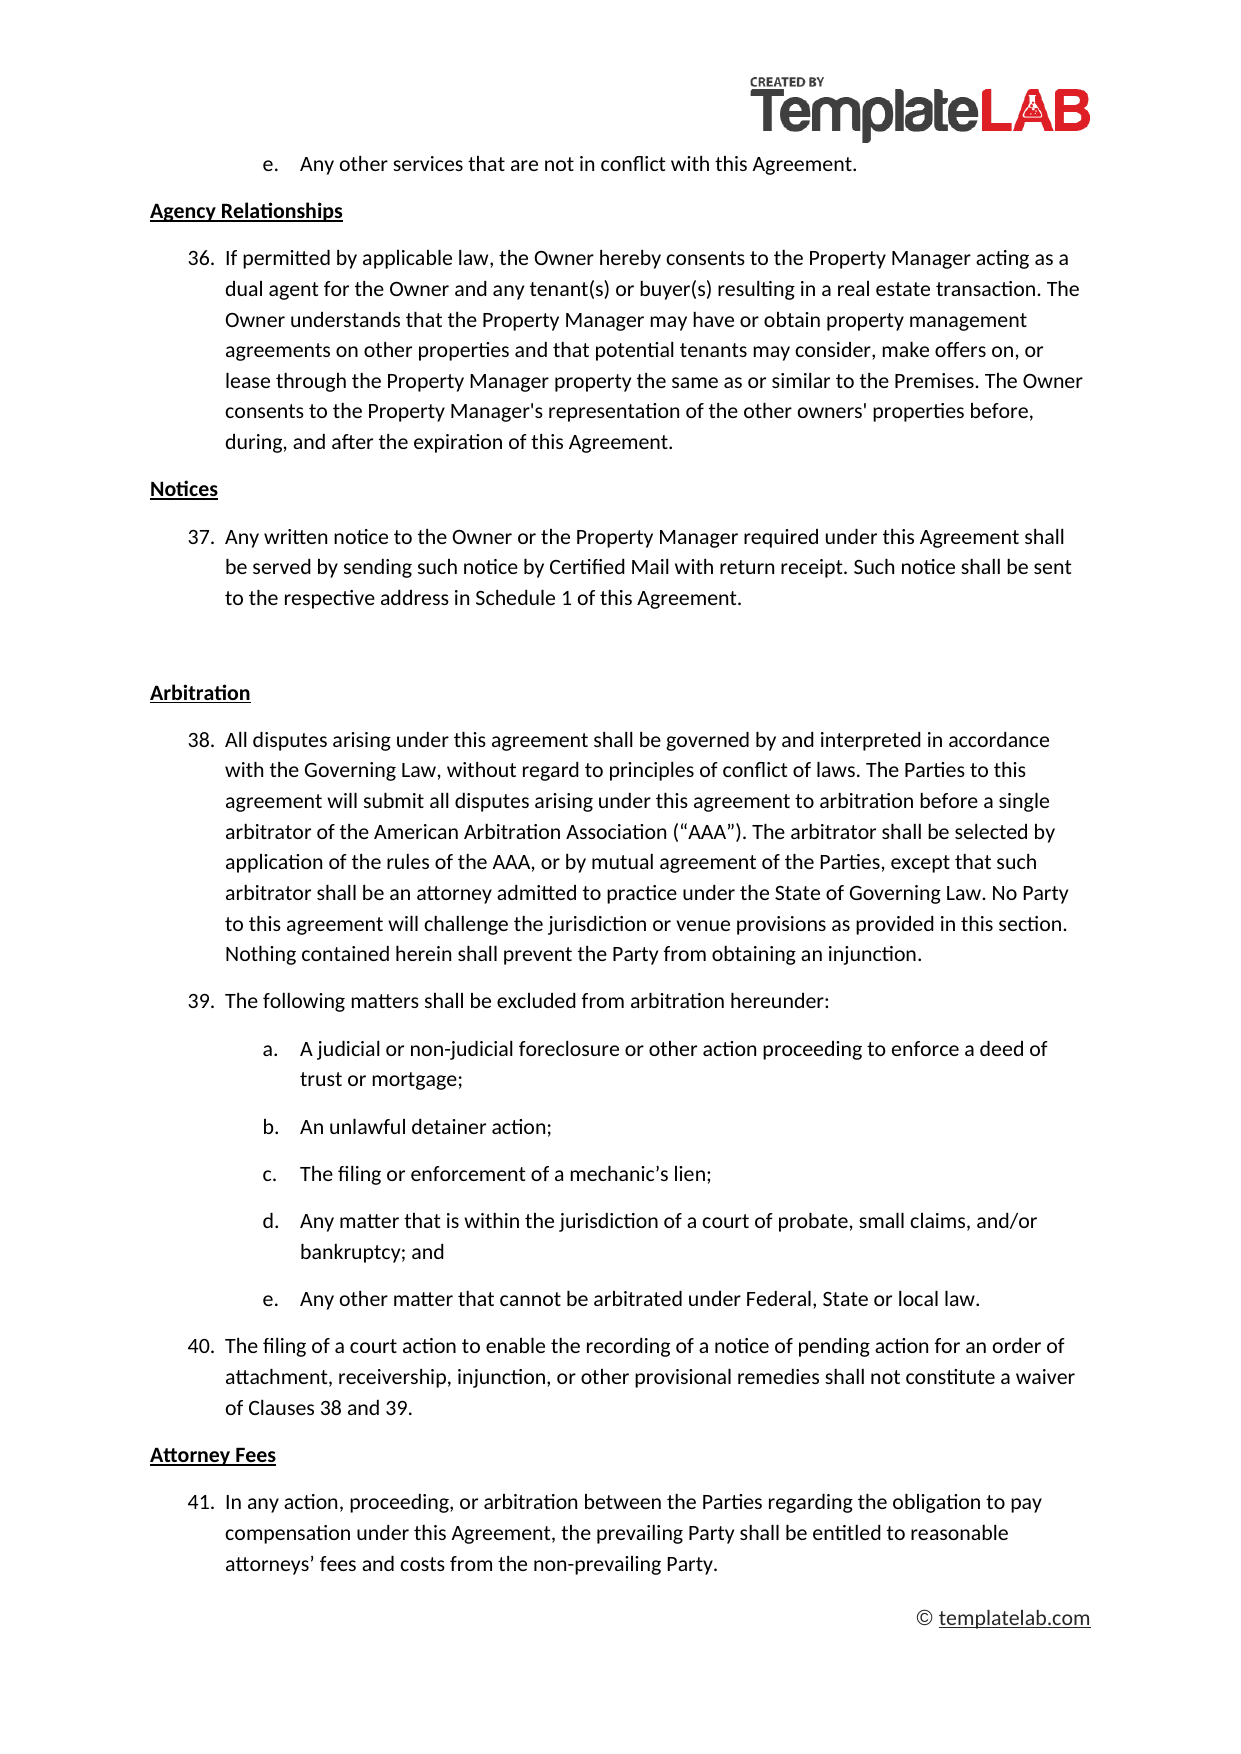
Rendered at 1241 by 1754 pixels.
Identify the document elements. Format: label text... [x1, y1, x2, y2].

list The filing of a court action to enable the recording of a notice of pending action for an order of attachment, receivership, injunction, or other provisional remedies shall not constitute a waiver of Clauses 38 and 39. [187, 1333, 1090, 1421]
list A judicial or non-judicial foreclosure or other action proceeding to enforce a deed of trust or mortgage; [262, 1035, 1090, 1092]
list Any other matter that cannot be arbitrated under Federal, State or local law. [262, 1285, 1090, 1312]
list The filing or enforcement of a mechanic’s lien; [262, 1160, 1090, 1187]
list Any matter that is within the jurisdiction of a court of probate, small claims, and/or bankruptcy; and [262, 1207, 1090, 1265]
list An unlawful detainer action; [262, 1113, 1090, 1139]
list Any other services that are not in conflict with this Agreement. [262, 150, 1090, 177]
text Arbitration [150, 679, 1090, 705]
text Notices [150, 476, 1090, 502]
list Any written notice to the Owner or the Property Manager required under this Agreement shall be served by sending such notice by Certified Mail with return receipt. Such notice shall be sent to the respective address in Schedule 1 of this Agreement. [187, 523, 1090, 611]
list All disputes arising under this agreement shall be governed by and interpreted in accordance with the Governing Law, without regard to principles of conflict of laws. The Parties to this agreement will submit all disputes arising under this agreement to arbitration before a single arbitrator of the American Arbitration Association (“AAA”). The arbitrator shall be selected by application of the rules of the AAA, or by mutual agreement of the Parties, except that such arbitrator shall be an attorney admitted to practice under the State of Governing Law. No Party to this agreement will challenge the jurisdiction or venue provisions as provided in this section. Nothing contained herein shall prevent the Party from obtaining an injunction. [187, 726, 1090, 967]
list The following matters shall be excluded from arbitration hereunder: [187, 988, 1090, 1014]
list If permitted by applicable law, the Owner hereby consents to the Property Manager acting as a dual agent for the Owner and any tenant(s) or buyer(s) resulting in a real estate transaction. The Owner understands that the Property Manager may have or obtain property management agreements on other properties and that potential tenants may consider, make offers on, or lease through the Property Manager property the same as or similar to the Premises. The Owner consents to the Property Manager's representation of the other owners' properties before, during, and after the expiration of this Agreement. [187, 244, 1090, 455]
text Agency Relationships [150, 197, 1090, 224]
text Attorney Fees [150, 1441, 1090, 1468]
list In any action, proceeding, or arbitration between the Parties regarding the obligation to pay compensation under this Agreement, the prevailing Party shall be entitled to reasonable attorneys’ fees and costs from the non-prevailing Party. [187, 1488, 1090, 1576]
